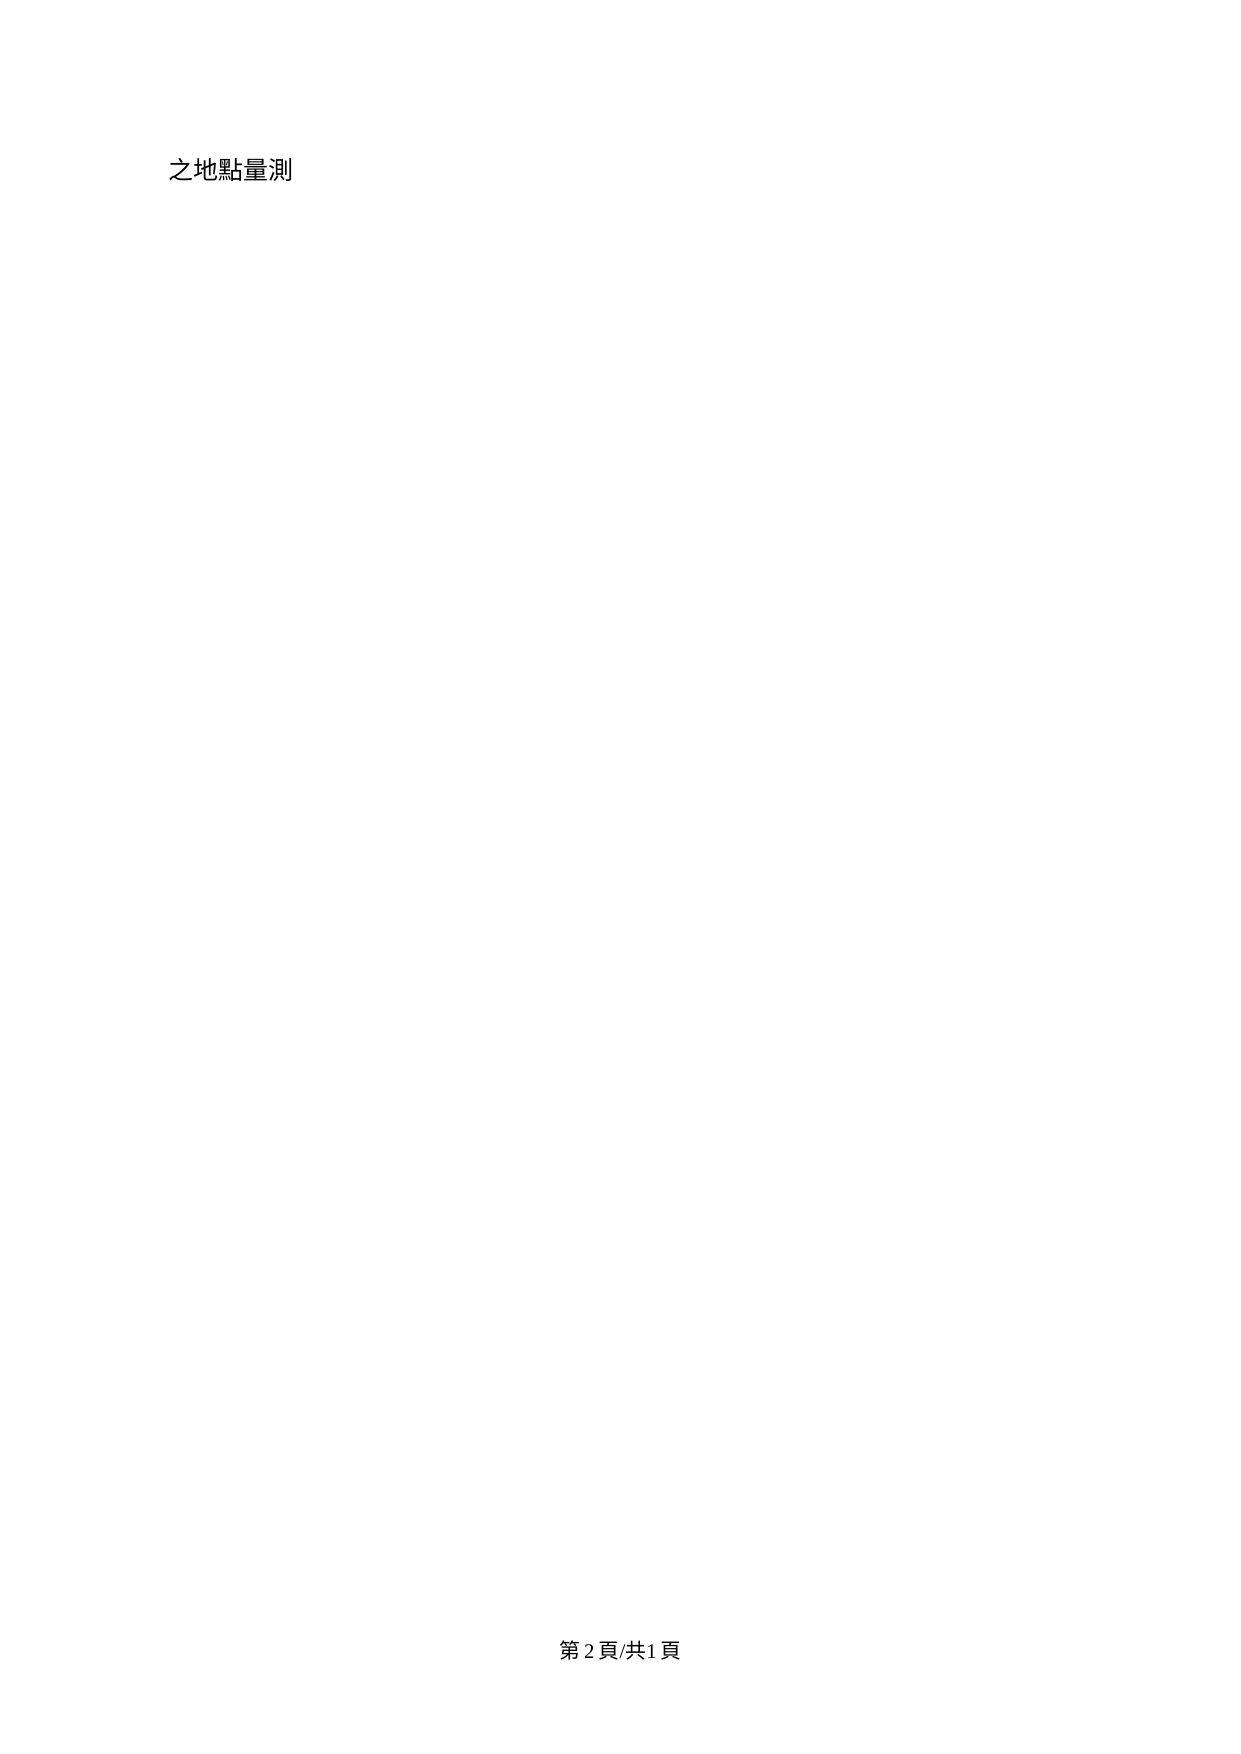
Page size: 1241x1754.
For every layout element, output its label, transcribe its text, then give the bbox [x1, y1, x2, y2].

text 之地點量測 [118, 126, 1122, 201]
